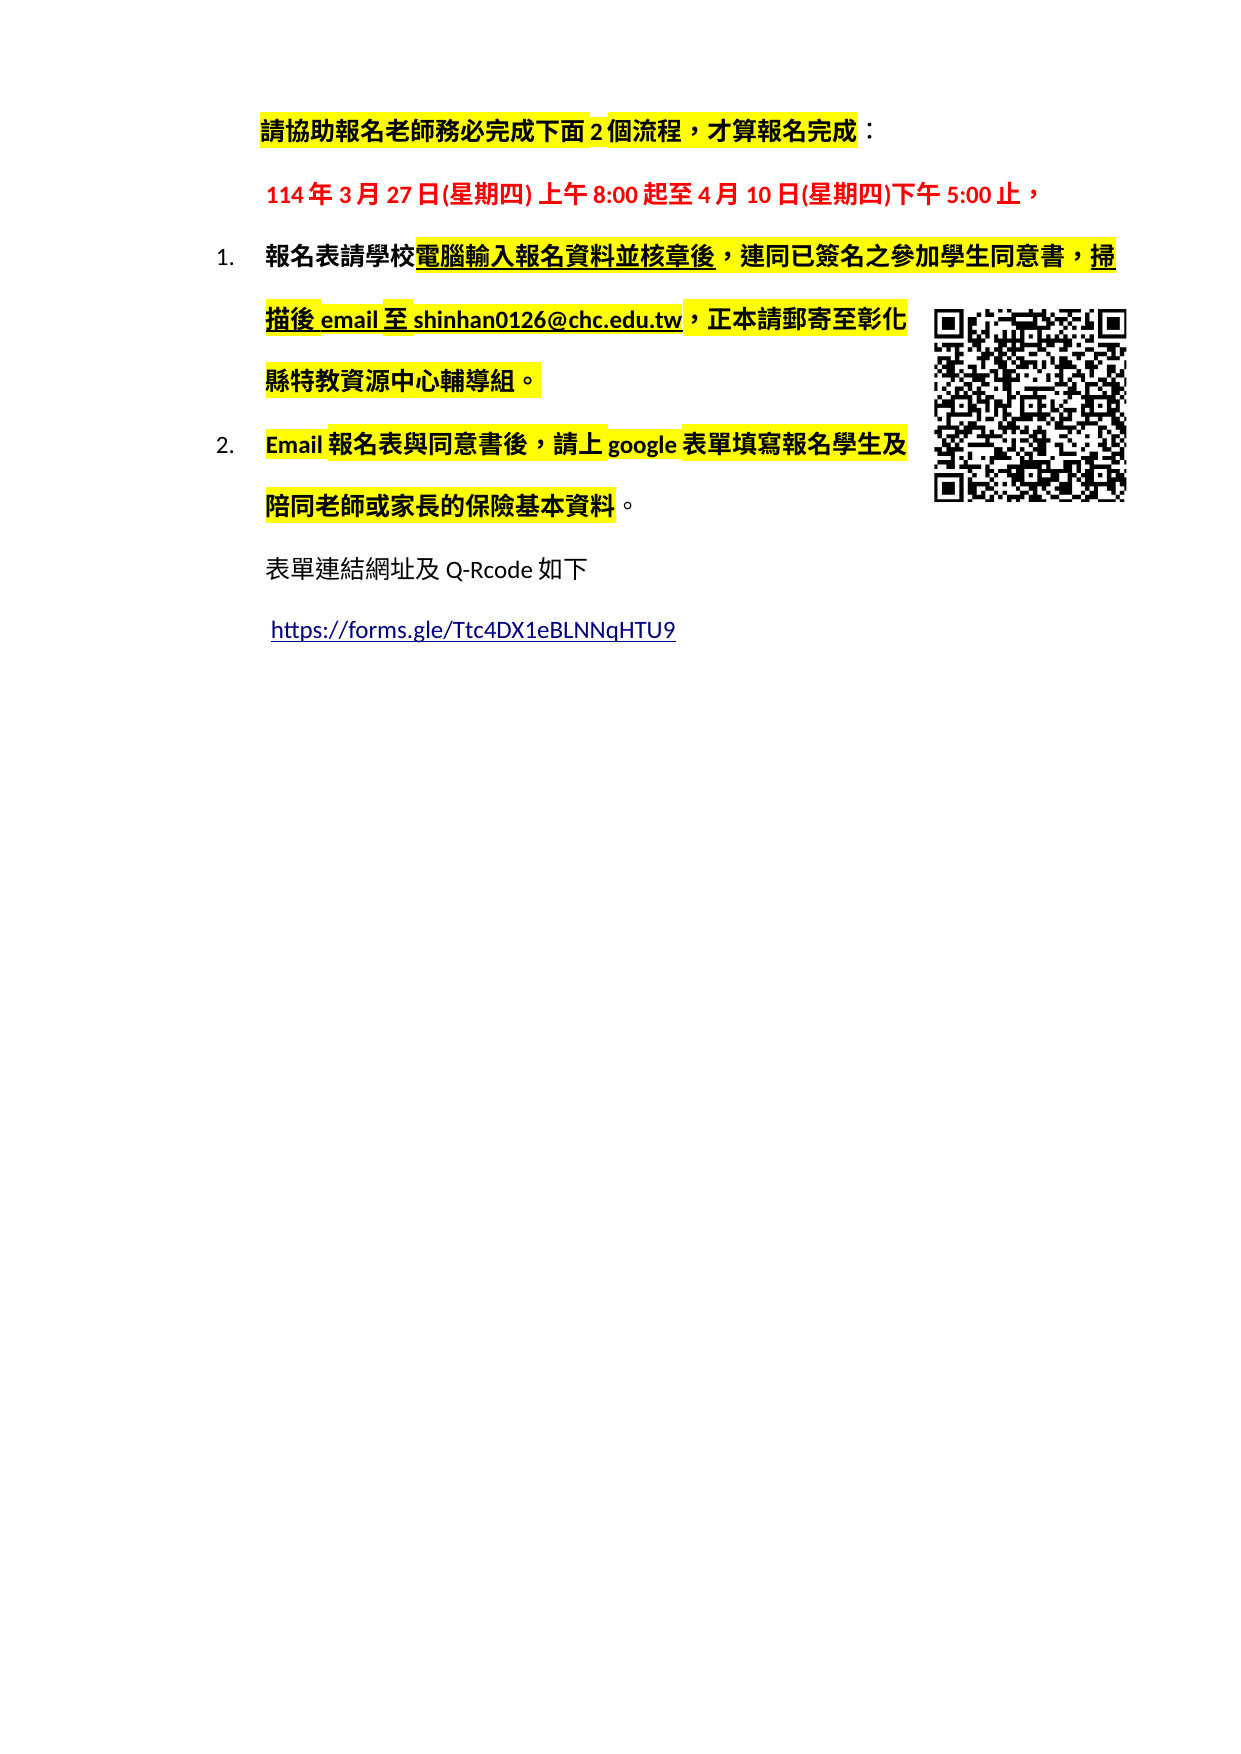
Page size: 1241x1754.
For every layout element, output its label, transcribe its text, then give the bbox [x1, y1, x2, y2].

list Email報名表與同意書後，請上google表單填寫報名學生及陪同老師或家長的保險基本資料。 [216, 401, 1128, 526]
text 表單連結網址及Q-Rcode如下 [266, 526, 1128, 588]
text 114年3月27日(星期四) 上午8:00起至4月10日(星期四)下午5:00止， [266, 151, 1128, 213]
text 【報名方式】學校以未參加過本縣親子戶外活動之身心障礙學生與普通學生為優先報名，並請學校統一代為報名(接受在家教育巡迴輔導學生統一向在家教育巡迴教師報名)，請協助報名老師務必完成下面2個流程，才算報名完成： [112, 88, 1128, 151]
text https://forms.gle/Ttc4DX1eBLNNqHTU9 [112, 588, 1128, 651]
list 報名表請學校電腦輸入報名資料並核章後，連同已簽名之參加學生同意書，掃描後email至shinhan0126@chc.edu.tw，正本請郵寄至彰化縣特教資源中心輔導組。 [216, 213, 1128, 401]
